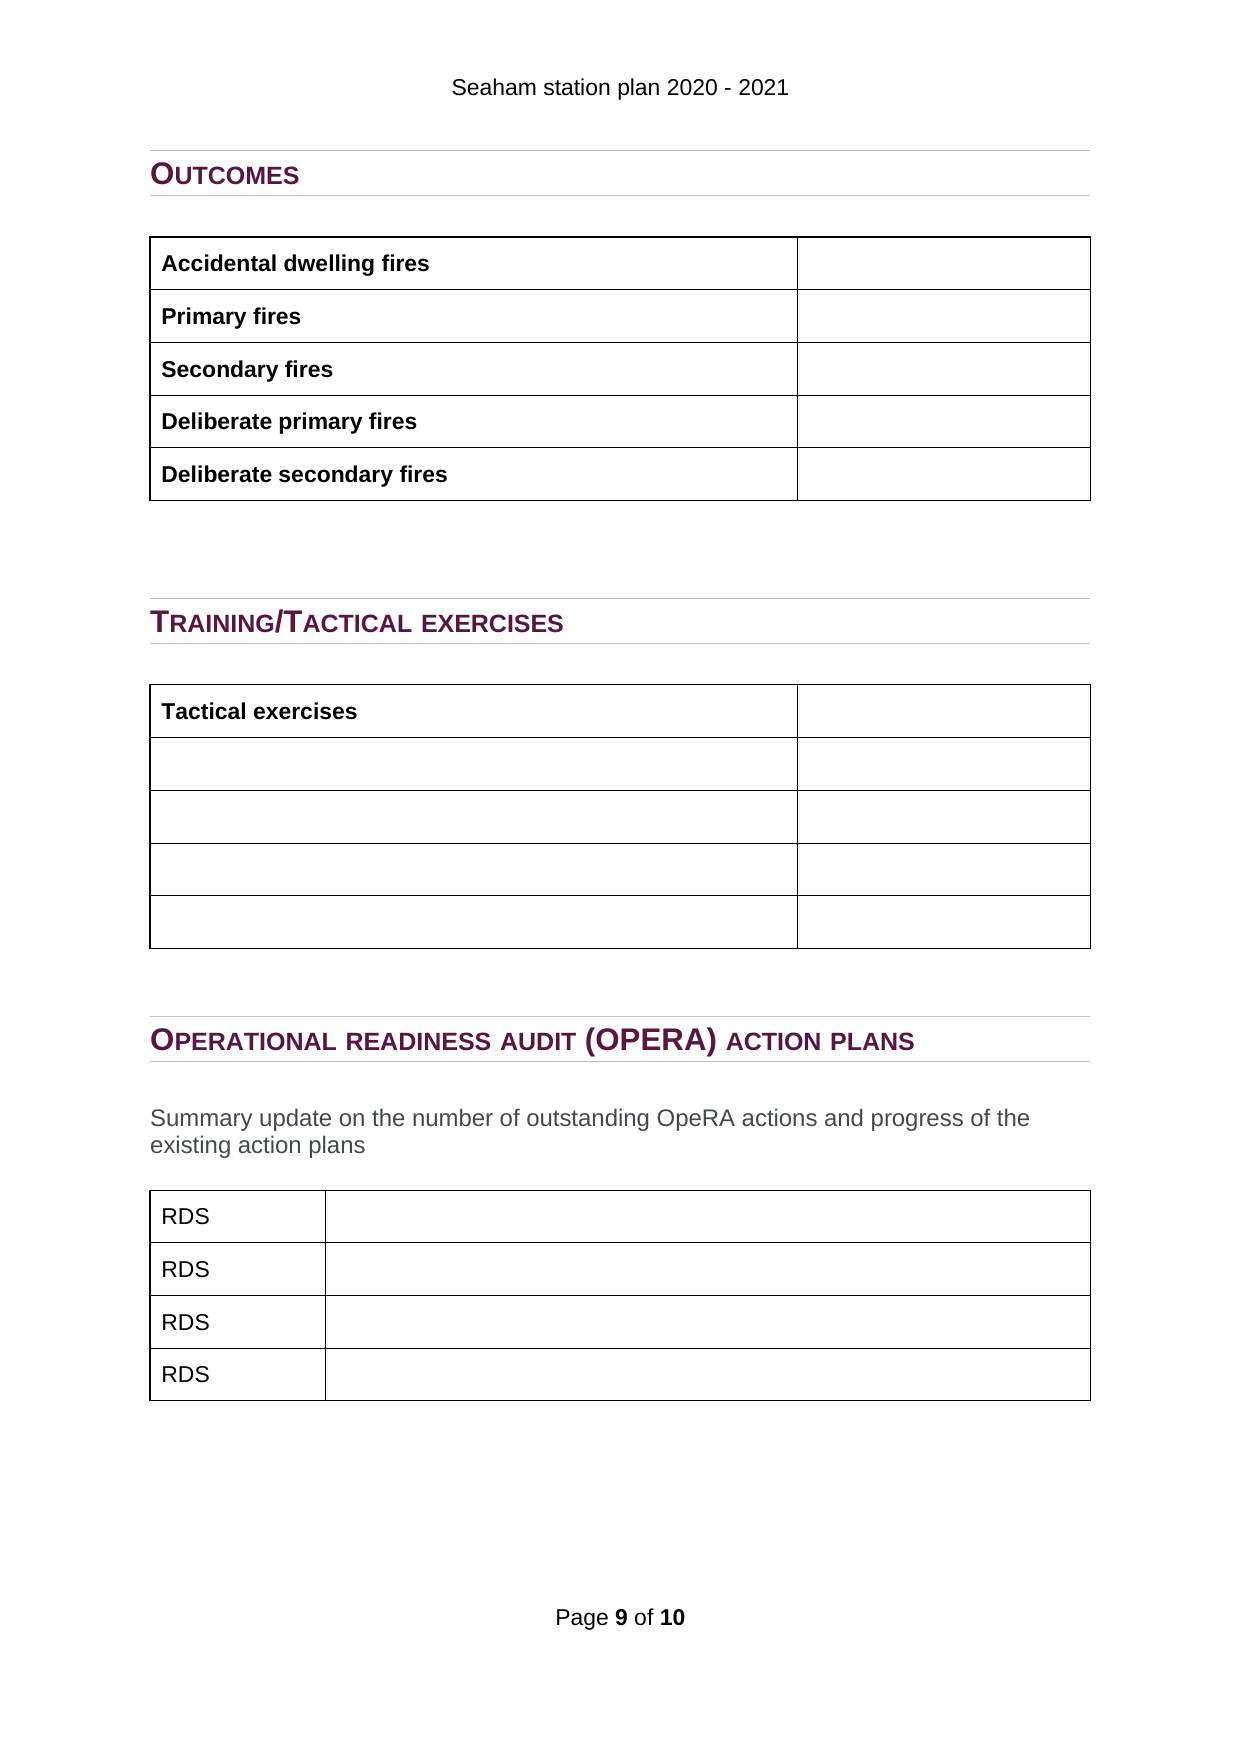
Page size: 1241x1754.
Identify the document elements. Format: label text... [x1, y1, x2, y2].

table_cell [798, 343, 1090, 394]
table_header [798, 685, 1090, 737]
table_header [326, 1191, 1090, 1242]
table_cell RDS [151, 1296, 325, 1348]
table_cell [151, 844, 797, 895]
table_cell RDS [151, 1349, 325, 1400]
table_cell [798, 290, 1090, 342]
table_cell [798, 896, 1090, 948]
table_cell [326, 1243, 1090, 1295]
table_cell Deliberate secondary fires [151, 448, 797, 500]
table_cell Secondary fires [151, 343, 797, 394]
table_cell [798, 738, 1090, 790]
table_cell [798, 844, 1090, 895]
table_cell RDS [151, 1243, 325, 1295]
table_header Tactical exercises [151, 685, 797, 737]
table_header [798, 238, 1090, 289]
table_cell Primary fires [151, 290, 797, 342]
table_cell [151, 896, 797, 948]
subtitle Operational readiness audit (OPERA) action plans [150, 1017, 1090, 1061]
table_cell [151, 791, 797, 842]
table_cell [326, 1349, 1090, 1400]
table_cell [326, 1296, 1090, 1348]
table_cell [798, 791, 1090, 842]
text Summary update on the number of outstanding OpeRA actions and progress of the existing action plans [150, 1104, 1090, 1159]
table_cell Deliberate primary fires [151, 396, 797, 447]
table_cell [798, 396, 1090, 447]
table_header Accidental dwelling fires [151, 238, 797, 289]
subtitle Training/Tactical exercises [150, 599, 1090, 643]
table_cell [151, 738, 797, 790]
table_header RDS [151, 1191, 325, 1242]
table_cell [798, 448, 1090, 500]
subtitle Outcomes [150, 151, 1090, 195]
